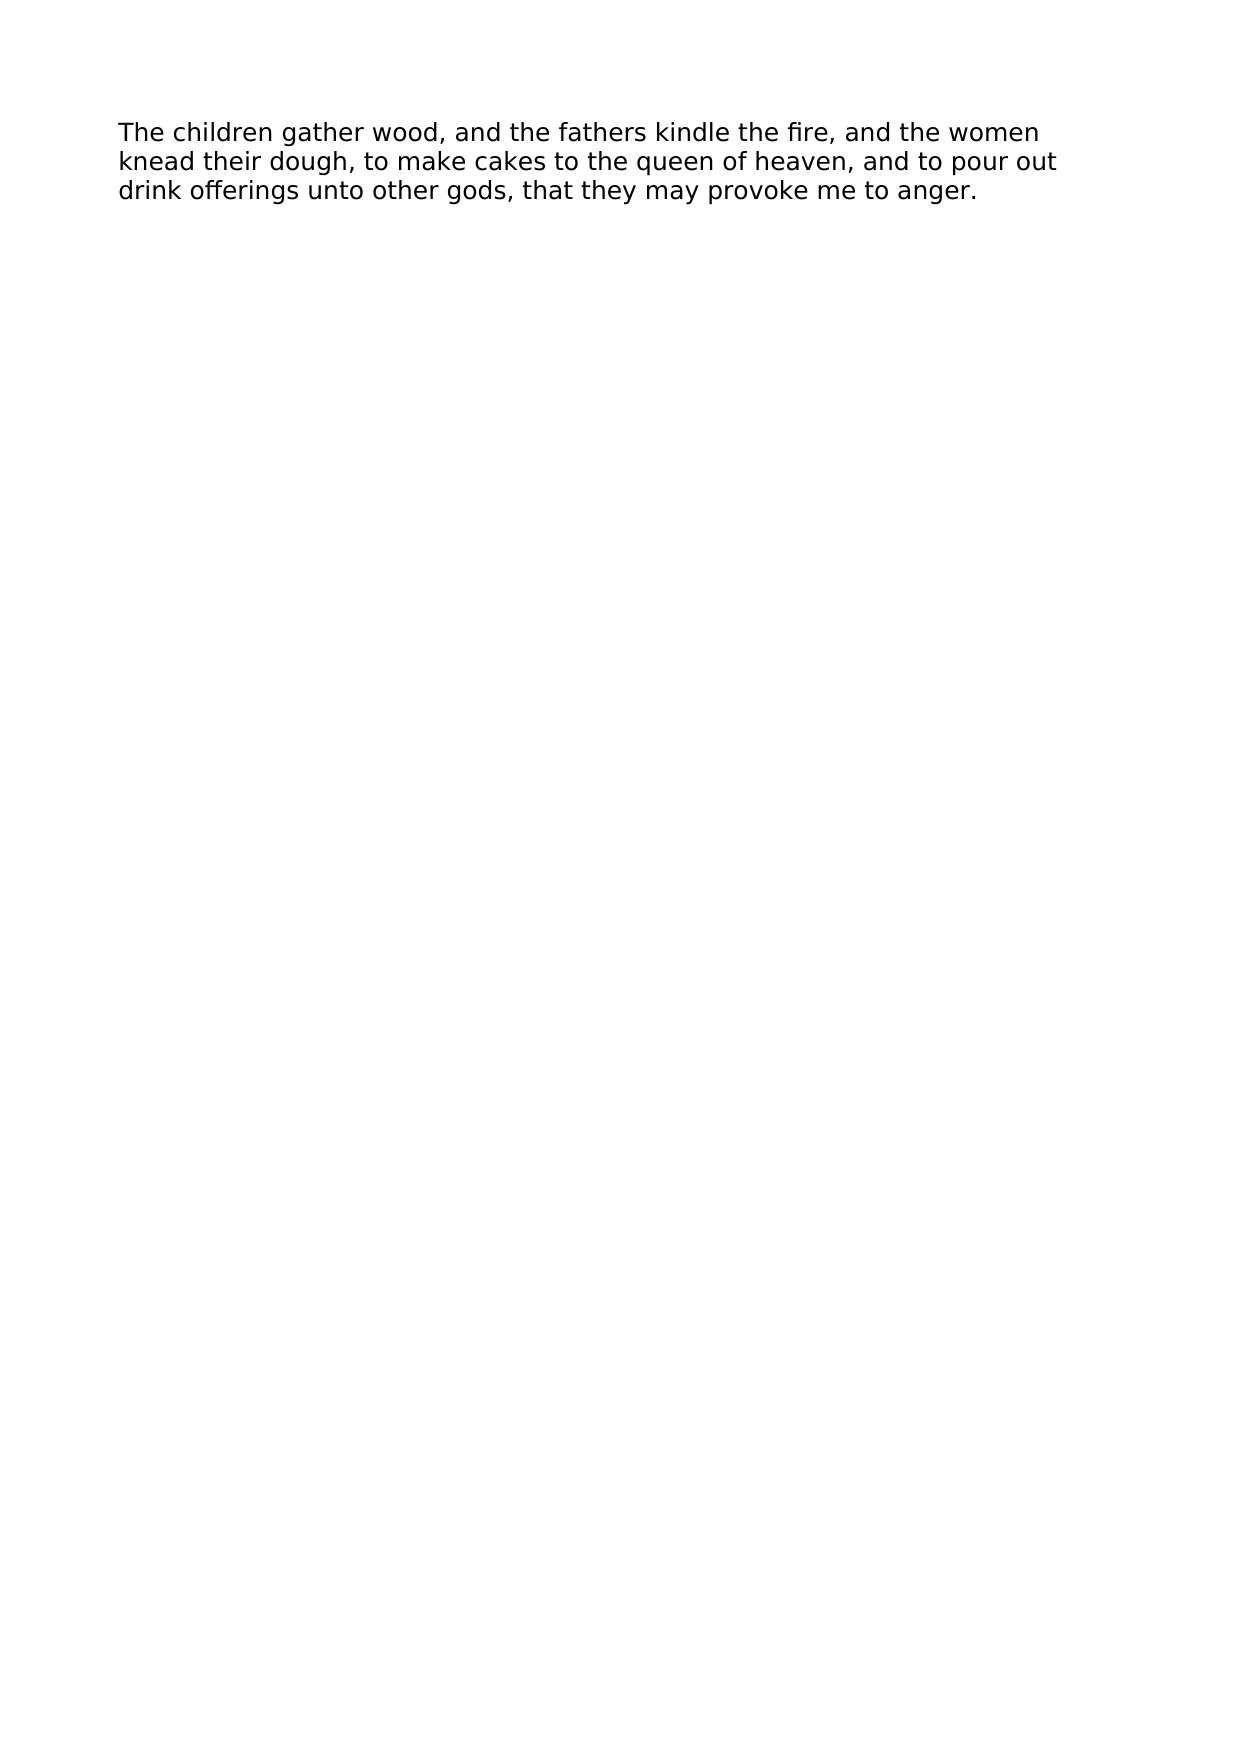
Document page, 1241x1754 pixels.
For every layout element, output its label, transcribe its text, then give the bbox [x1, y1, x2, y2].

text The children gather wood, and the fathers kindle the fire, and the women knead their dough, to make cakes to the queen of heaven, and to pour out drink offerings unto other gods, that they may provoke me to anger. [118, 118, 1122, 206]
